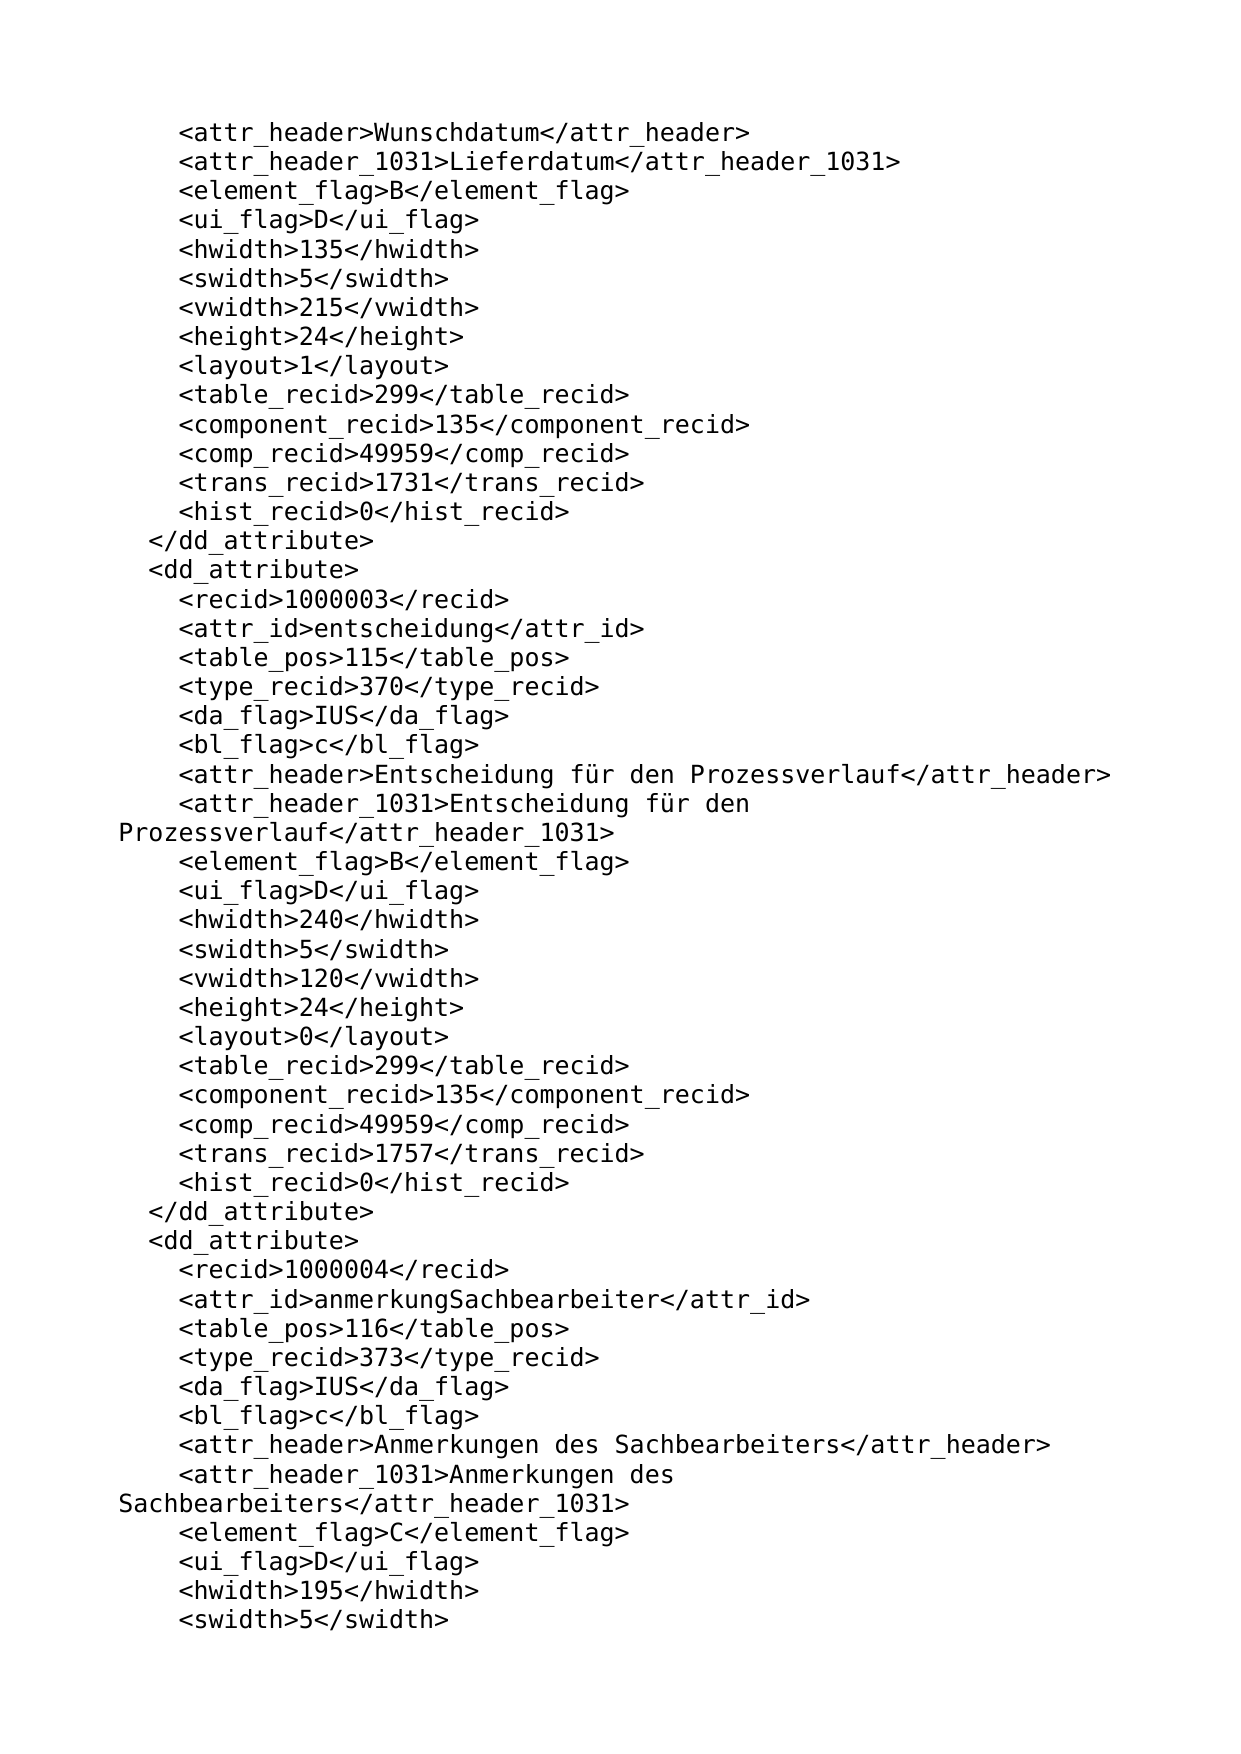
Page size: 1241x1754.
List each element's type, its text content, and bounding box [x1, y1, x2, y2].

text <attr_header>Wunschdatum</attr_header> <attr_header_1031>Lieferdatum</attr_header_1031> <element_flag>B</element_flag> <ui_flag>D</ui_flag> <hwidth>135</hwidth> <swidth>5</swidth> <vwidth>215</vwidth> <height>24</height> <layout>1</layout> <table_recid>299</table_recid> <component_recid>135</component_recid> <comp_recid>49959</comp_recid> <trans_recid>1731</trans_recid> <hist_recid>0</hist_recid> </dd_attribute> <dd_attribute> <recid>1000003</recid> <attr_id>entscheidung</attr_id> <table_pos>115</table_pos> <type_recid>370</type_recid> <da_flag>IUS</da_flag> <bl_flag>c</bl_flag> <attr_header>Entscheidung für den Prozessverlauf</attr_header> <attr_header_1031>Entscheidung für den Prozessverlauf</attr_header_1031> <element_flag>B</element_flag> <ui_flag>D</ui_flag> <hwidth>240</hwidth> <swidth>5</swidth> <vwidth>120</vwidth> <height>24</height> <layout>0</layout> <table_recid>299</table_recid> <component_recid>135</component_recid> <comp_recid>49959</comp_recid> <trans_recid>1757</trans_recid> <hist_recid>0</hist_recid> </dd_attribute> <dd_attribute> <recid>1000004</recid> <attr_id>anmerkungSachbearbeiter</attr_id> <table_pos>116</table_pos> <type_recid>373</type_recid> <da_flag>IUS</da_flag> <bl_flag>c</bl_flag> <attr_header>Anmerkungen des Sachbearbeiters</attr_header> <attr_header_1031>Anmerkungen des Sachbearbeiters</attr_header_1031> <element_flag>C</element_flag> <ui_flag>D</ui_flag> <hwidth>195</hwidth> <swidth>5</swidth> [118, 118, 1122, 1635]
